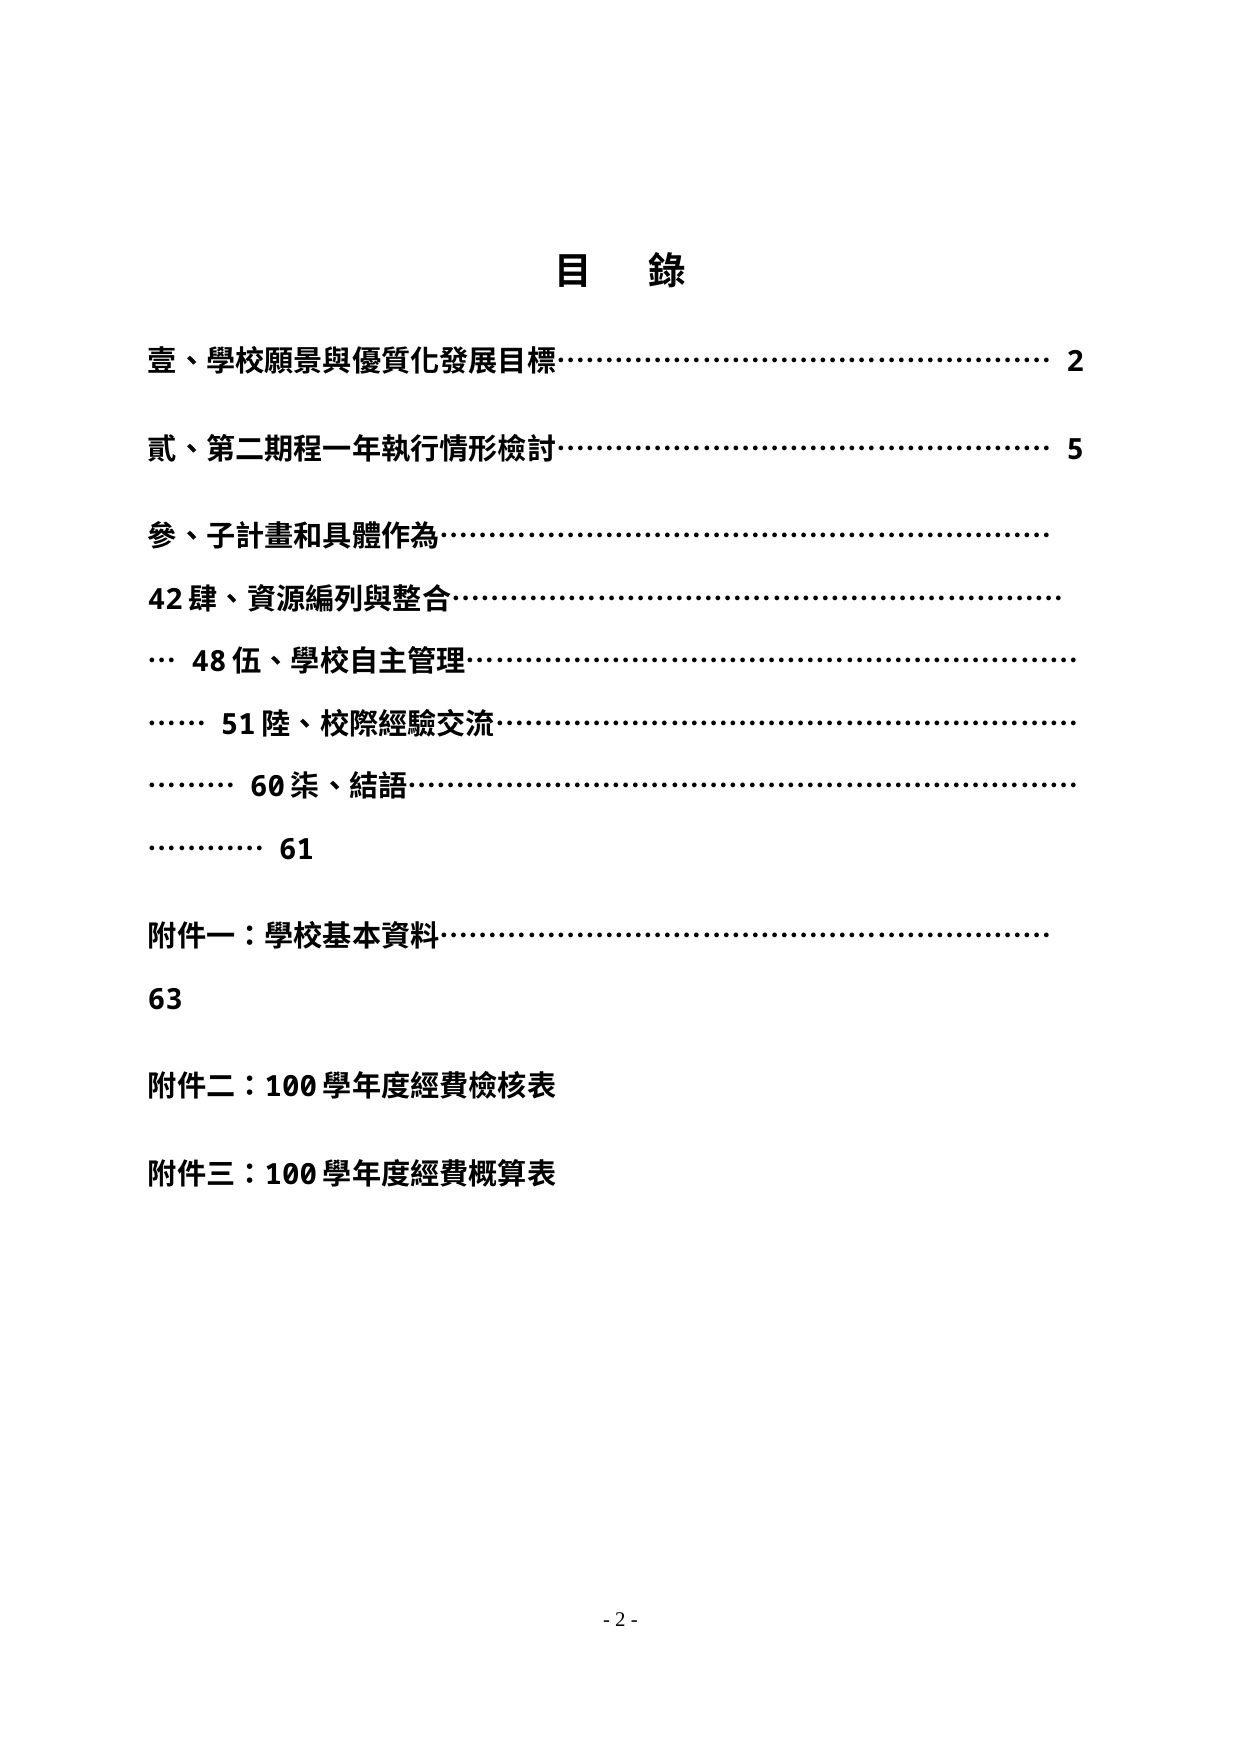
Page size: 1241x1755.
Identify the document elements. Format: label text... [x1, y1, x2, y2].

text 附件二：100學年度經費檢核表 [148, 1047, 1093, 1109]
text 附件三：100學年度經費概算表 [148, 1134, 1093, 1197]
text 貳、第二期程一年執行情形檢討…………………………………………… 5 [148, 409, 1093, 472]
text 參、子計畫和具體作為……………………………………………………… 42肆、資源編列與整合………………………………………………………… 48伍、學校自主管理…………………………………………………………… 51陸、校際經驗交流…………………………………………………………… 60柒、結語……………………………………………………………………… 61 [148, 497, 1093, 872]
text 附件一：學校基本資料……………………………………………………… 63 [148, 897, 1093, 1022]
text 目 錄 [148, 234, 1093, 297]
text 壹、學校願景與優質化發展目標…………………………………………… 2 [148, 322, 1085, 384]
